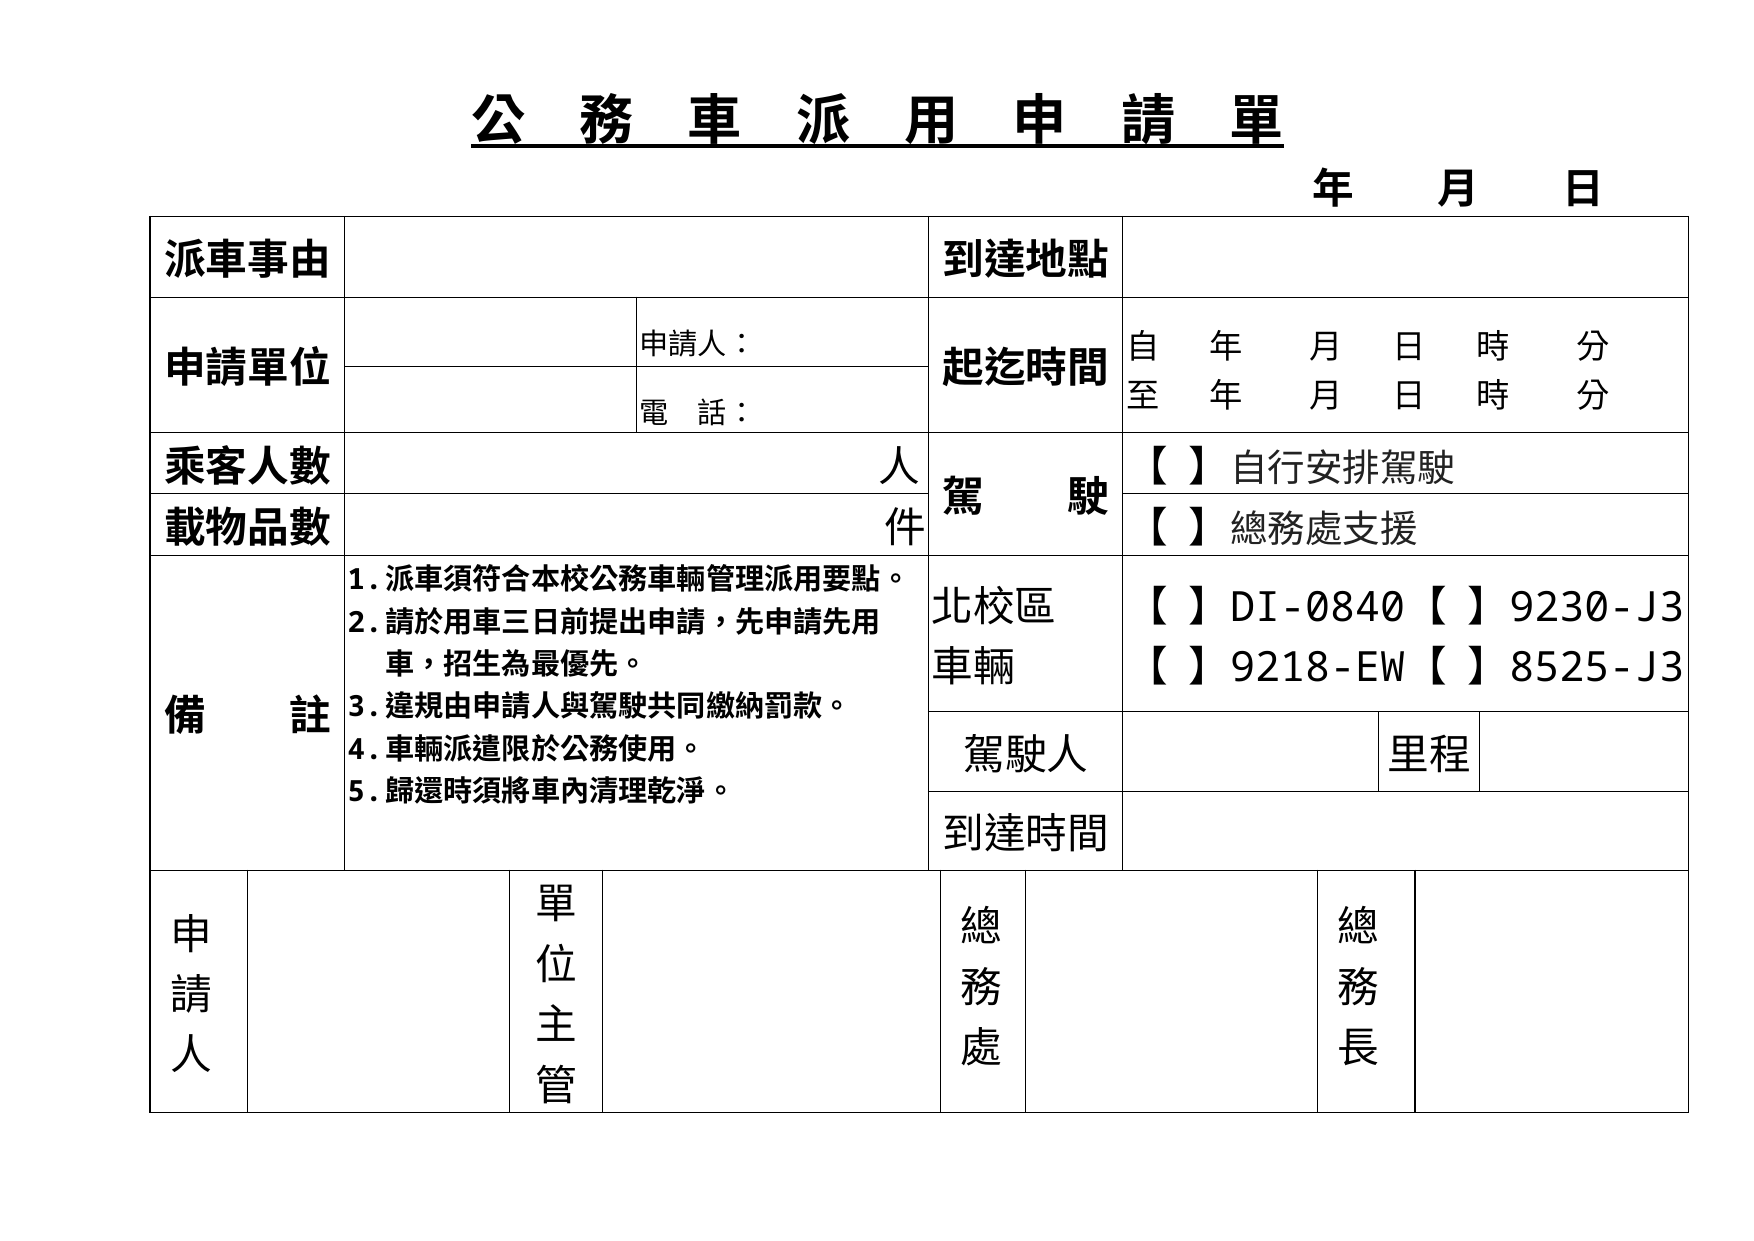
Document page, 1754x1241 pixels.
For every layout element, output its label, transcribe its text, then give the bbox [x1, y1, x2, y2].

table_cell 駕 駛 [929, 433, 1122, 555]
table_cell 備 註 [151, 556, 344, 869]
table_cell 起迄時間 [929, 298, 1122, 432]
table_cell [248, 871, 509, 1112]
table_cell [345, 367, 636, 432]
table_header [1123, 217, 1688, 297]
table_cell 派車須符合本校公務車輛管理派用要點。 請於用車三日前提出申請，先申請先用車，招生為最優先。 違規由申請人與駕駛共同繳納罰款。 車輛派遣限於公務使用。 歸還時須將車內清理乾淨。 [345, 556, 928, 869]
text 公 務 車 派 用 申 請 單 [150, 77, 1604, 155]
table_cell 人 [345, 433, 928, 493]
table_cell 總 務 處 [941, 871, 1025, 1112]
table_header 到達地點 [929, 217, 1122, 297]
table_cell 申 請 人 [151, 871, 247, 1112]
table_cell 【 】自行安排駕駛 [1123, 433, 1688, 493]
text 年 月 日 [150, 155, 1604, 216]
table_cell 【 】DI-0840【 】9230-J3 【 】9218-EW【 】8525-J3 [1123, 556, 1688, 711]
table_cell [603, 871, 940, 1112]
table_cell 【 】總務處支援 [1123, 494, 1688, 555]
table_cell [1123, 712, 1378, 791]
table_cell 總務長 [1318, 871, 1414, 1112]
table_cell [1026, 871, 1317, 1112]
table_cell 申請人： [637, 298, 928, 366]
table_cell [1416, 871, 1688, 1112]
table_cell 單 位 主 管 [510, 871, 602, 1112]
table_cell 駕駛人 [929, 712, 1122, 791]
table_header [345, 217, 928, 297]
table_cell [1123, 792, 1688, 869]
table_cell [1480, 712, 1688, 791]
table_cell 到達時間 [929, 792, 1122, 869]
table_cell 件 [345, 494, 928, 555]
table_cell 自 年 月 日 時 分 至 年 月 日 時 分 [1123, 298, 1688, 432]
table_cell 載物品數 [151, 494, 344, 555]
table_cell [345, 298, 636, 366]
table_cell 乘客人數 [151, 433, 344, 493]
table_header 派車事由 [151, 217, 344, 297]
table_cell 申請單位 [151, 298, 344, 432]
table_cell 北校區 車輛 [929, 556, 1122, 711]
table_cell 里程 [1379, 712, 1479, 791]
table_cell 電 話： [637, 367, 928, 432]
